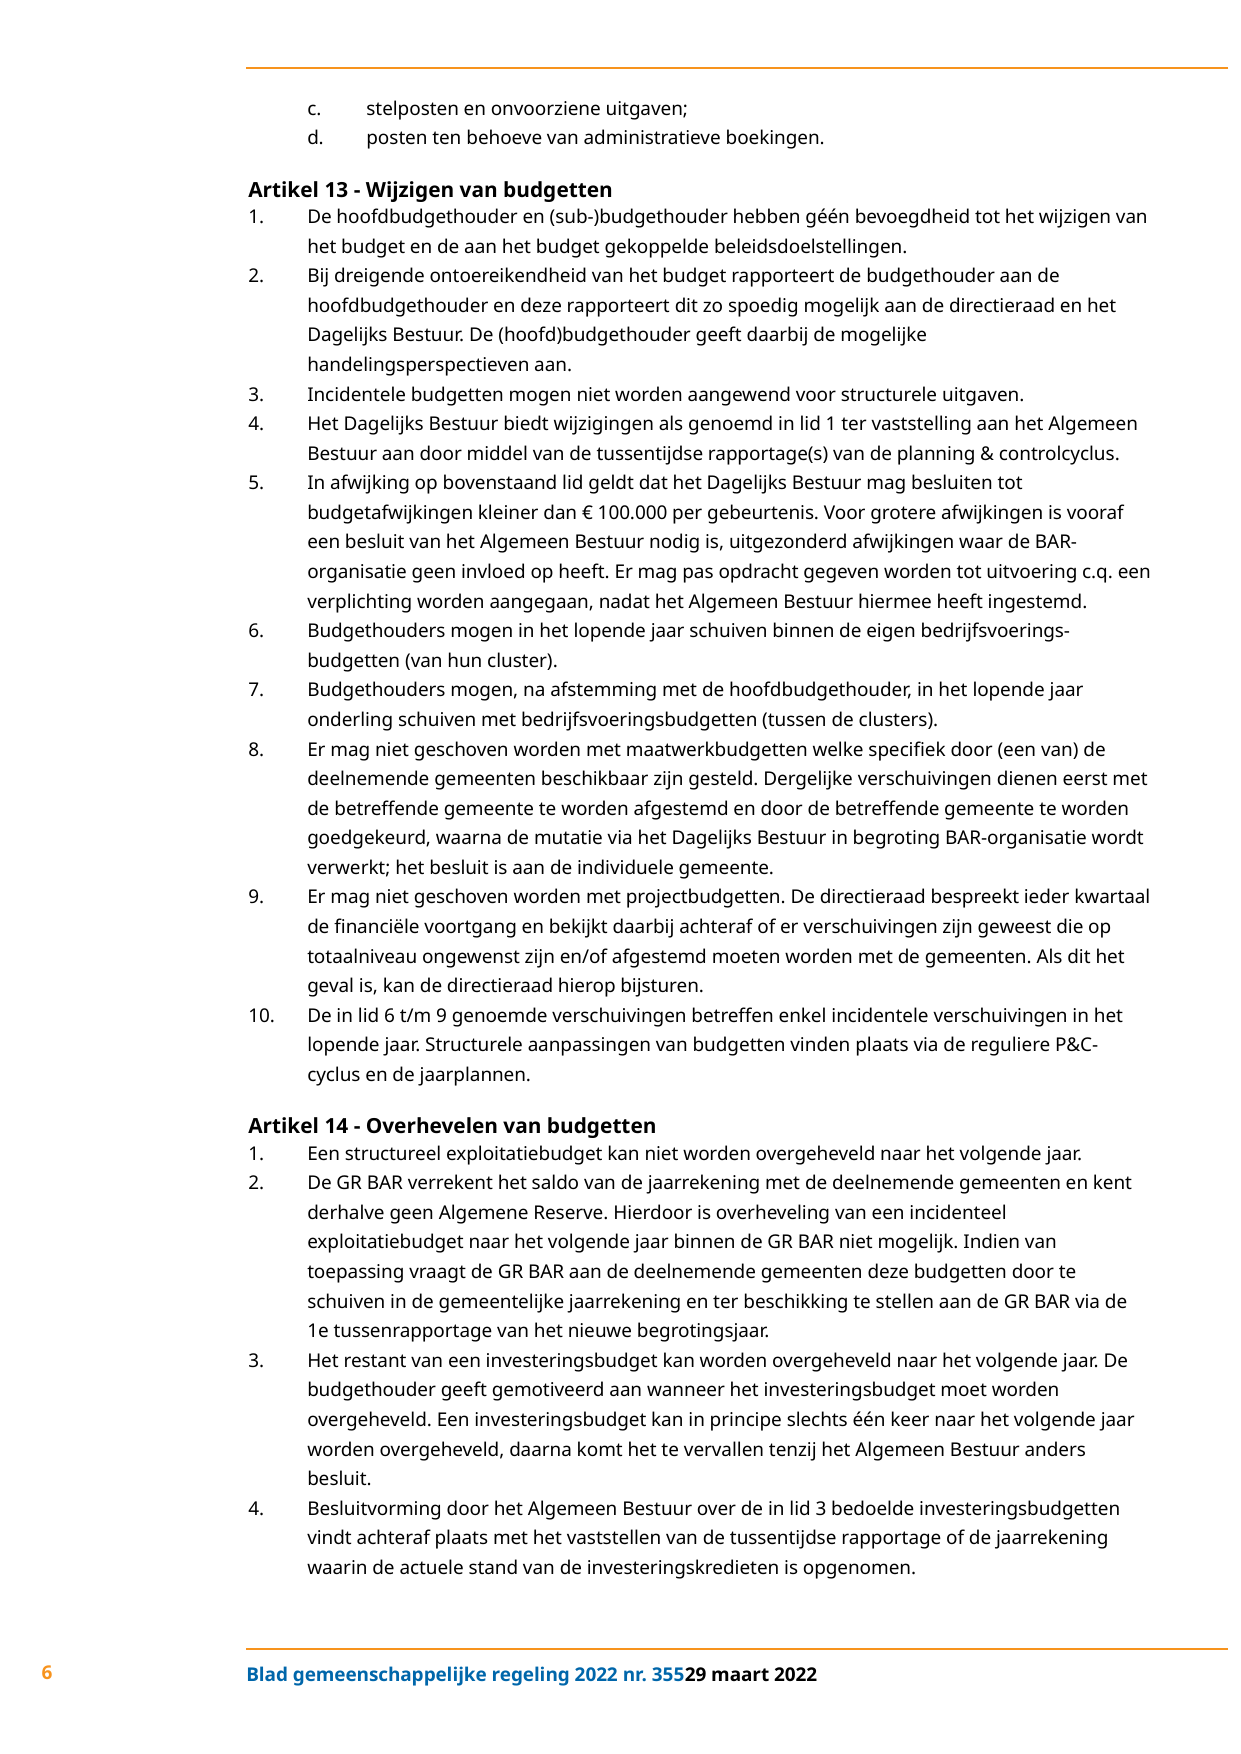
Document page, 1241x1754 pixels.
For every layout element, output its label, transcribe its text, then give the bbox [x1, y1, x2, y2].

list Budgethouders mogen in het lopende jaar schuiven binnen de eigen bedrijfsvoerings-budgetten (van hun cluster). [248, 617, 1152, 673]
list stelposten en onvoorziene uitgaven; [307, 95, 1152, 121]
picture [41, 47, 231, 172]
list Budgethouders mogen, na afstemming met de hoofdbudgethouder, in het lopende jaar onderling schuiven met bedrijfsvoeringsbudgetten (tussen de clusters). [248, 677, 1152, 732]
list De hoofdbudgethouder en (sub-)budgethouder hebben géén bevoegdheid tot het wijzigen van het budget en de aan het budget gekoppelde beleidsdoelstellingen. [248, 203, 1152, 258]
list In afwijking op bovenstaand lid geldt dat het Dagelijks Bestuur mag besluiten tot budgetafwijkingen kleiner dan € 100.000 per gebeurtenis. Voor grotere afwijkingen is vooraf een besluit van het Algemeen Bestuur nodig is, uitgezonderd afwijkingen waar de BAR-organisatie geen invloed op heeft. Er mag pas opdracht gegeven worden tot uitvoering c.q. een verplichting worden aangegaan, nadat het Algemeen Bestuur hiermee heeft ingestemd. [248, 469, 1152, 613]
list Bij dreigende ontoereikendheid van het budget rapporteert de budgethouder aan de hoofdbudgethouder en deze rapporteert dit zo spoedig mogelijk aan de directieraad en het Dagelijks Bestuur. De (hoofd)budgethouder geeft daarbij de mogelijke handelingsperspectieven aan. [248, 262, 1152, 377]
list Er mag niet geschoven worden met projectbudgetten. De directieraad bespreekt ieder kwartaal de financiële voortgang en bekijkt daarbij achteraf of er verschuivingen zijn geweest die op totaalniveau ongewenst zijn en/of afgestemd moeten worden met de gemeenten. Als dit het geval is, kan de directieraad hierop bijsturen. [248, 884, 1152, 998]
list De GR BAR verrekent het saldo van de jaarrekening met de deelnemende gemeenten en kent derhalve geen Algemene Reserve. Hierdoor is overheveling van een incidenteel exploitatiebudget naar het volgende jaar binnen de GR BAR niet mogelijk. Indien van toepassing vraagt de GR BAR aan de deelnemende gemeenten deze budgetten door te schuiven in de gemeentelijke jaarrekening en ter beschikking te stellen aan de GR BAR via de 1e tussenrapportage van het nieuwe begrotingsjaar. [248, 1169, 1152, 1343]
text Artikel 14 - Overhevelen van budgetten [248, 1112, 1152, 1140]
list De in lid 6 t/m 9 genoemde verschuivingen betreffen enkel incidentele verschuivingen in het lopende jaar. Structurele aanpassingen van budgetten vinden plaats via de reguliere P&C-cyclus en de jaarplannen. [248, 1002, 1152, 1087]
text Artikel 13 - Wijzigen van budgetten [248, 175, 1152, 203]
list Het Dagelijks Bestuur biedt wijzigingen als genoemd in lid 1 ter vaststelling aan het Algemeen Bestuur aan door middel van de tussentijdse rapportage(s) van de planning & controlcyclus. [248, 410, 1152, 466]
list Er mag niet geschoven worden met maatwerkbudgetten welke specifiek door (een van) de deelnemende gemeenten beschikbaar zijn gesteld. Dergelijke verschuivingen dienen eerst met de betreffende gemeente te worden afgestemd en door de betreffende gemeente te worden goedgekeurd, waarna de mutatie via het Dagelijks Bestuur in begroting BAR-organisatie wordt verwerkt; het besluit is aan de individuele gemeente. [248, 736, 1152, 880]
list Besluitvorming door het Algemeen Bestuur over de in lid 3 bedoelde investeringsbudgetten vindt achteraf plaats met het vaststellen van de tussentijdse rapportage of de jaarrekening waarin de actuele stand van de investeringskredieten is opgenomen. [248, 1495, 1152, 1580]
list Het restant van een investeringsbudget kan worden overgeheveld naar het volgende jaar. De budgethouder geeft gemotiveerd aan wanneer het investeringsbudget moet worden overgeheveld. Een investeringsbudget kan in principe slechts één keer naar het volgende jaar worden overgeheveld, daarna komt het te vervallen tenzij het Algemeen Bestuur anders besluit. [248, 1347, 1152, 1491]
list Incidentele budgetten mogen niet worden aangewend voor structurele uitgaven. [248, 381, 1152, 406]
list Een structureel exploitatiebudget kan niet worden overgeheveld naar het volgende jaar. [248, 1140, 1152, 1166]
list posten ten behoeve van administratieve boekingen. [307, 124, 1152, 150]
